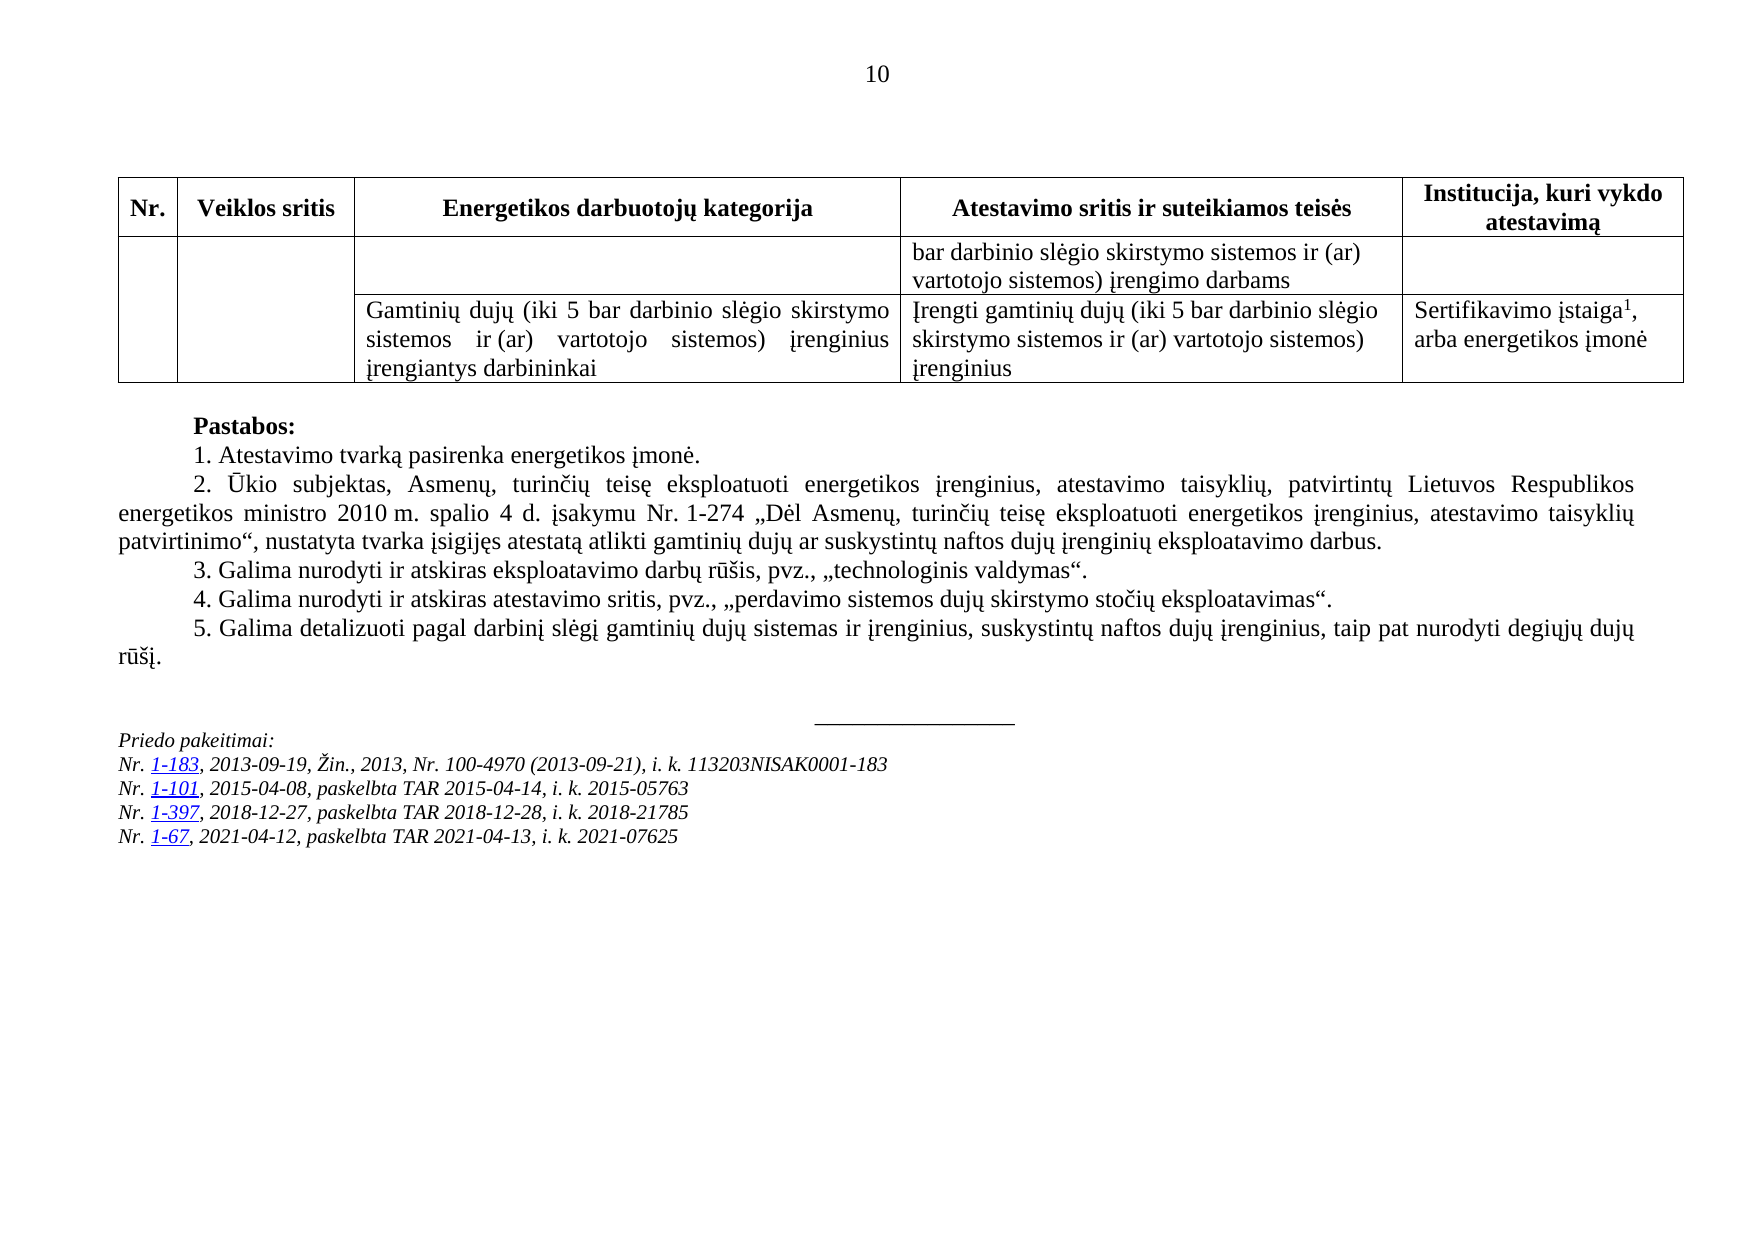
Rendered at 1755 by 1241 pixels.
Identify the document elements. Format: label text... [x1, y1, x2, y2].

text 5. Galima detalizuoti pagal darbinį slėgį gamtinių dujų sistemas ir įrenginius, suskystintų naftos dujų įrenginius, taip pat nurodyti degiųjų dujų rūšį. [118, 613, 1636, 670]
text Pastabos: [118, 411, 1636, 440]
table_cell [178, 237, 354, 382]
text Nr. 1-397, 2018-12-27, paskelbta TAR 2018-12-28, i. k. 2018-21785 [118, 800, 1636, 824]
text 3. Galima nurodyti ir atskiras eksploatavimo darbų rūšis, pvz., „technologinis valdymas“. [118, 555, 1636, 584]
text Nr. 1-67, 2021-04-12, paskelbta TAR 2021-04-13, i. k. 2021-07625 [118, 824, 1636, 848]
table_cell Įrengti gamtinių dujų (iki 5 bar darbinio slėgio skirstymo sistemos ir (ar) vartotojo sistemos) įrenginius [901, 295, 1402, 382]
table_cell bar darbinio slėgio skirstymo sistemos ir (ar) vartotojo sistemos) įrengimo darbams [901, 237, 1402, 294]
table_cell [1403, 237, 1683, 294]
table_header Atestavimo sritis ir suteikiamos teisės [901, 178, 1402, 236]
text Nr. 1-183, 2013-09-19, Žin., 2013, Nr. 100-4970 (2013-09-21), i. k. 113203NISAK0001-183 [118, 752, 1636, 776]
text 2. Ūkio subjektas, Asmenų, turinčių teisę eksploatuoti energetikos įrenginius, atestavimo taisyklių, patvirtintų Lietuvos Respublikos energetikos ministro 2010 m. spalio 4 d. įsakymu Nr. 1-274 „Dėl Asmenų, turinčių teisę eksploatuoti energetikos įrenginius, atestavimo taisyklių patvirtinimo“, nustatyta tvarka įsigijęs atestatą atlikti gamtinių dujų ar suskystintų naftos dujų įrenginių eksploatavimo darbus. [118, 469, 1636, 555]
table_header Veiklos sritis [178, 178, 354, 236]
table_header Institucija, kuri vykdo atestavimą [1403, 178, 1683, 236]
table_header Energetikos darbuotojų kategorija [355, 178, 900, 236]
table_header Nr. [119, 178, 177, 236]
table_cell Gamtinių dujų (iki 5 bar darbinio slėgio skirstymo sistemos ir (ar) vartotojo sistemos) įrenginius įrengiantys darbininkai [355, 295, 900, 382]
text Priedo pakeitimai: [118, 728, 1636, 752]
text 4. Galima nurodyti ir atskiras atestavimo sritis, pvz., „perdavimo sistemos dujų skirstymo stočių eksploatavimas“. [118, 584, 1636, 613]
table_cell [355, 237, 900, 294]
text 1. Atestavimo tvarką pasirenka energetikos įmonė. [118, 440, 1636, 469]
table_cell [119, 237, 177, 382]
table_cell Sertifikavimo įstaiga1, arba energetikos įmonė [1403, 295, 1683, 382]
text Nr. 1-101, 2015-04-08, paskelbta TAR 2015-04-14, i. k. 2015-05763 [118, 776, 1636, 800]
text ________________ [118, 699, 1636, 728]
